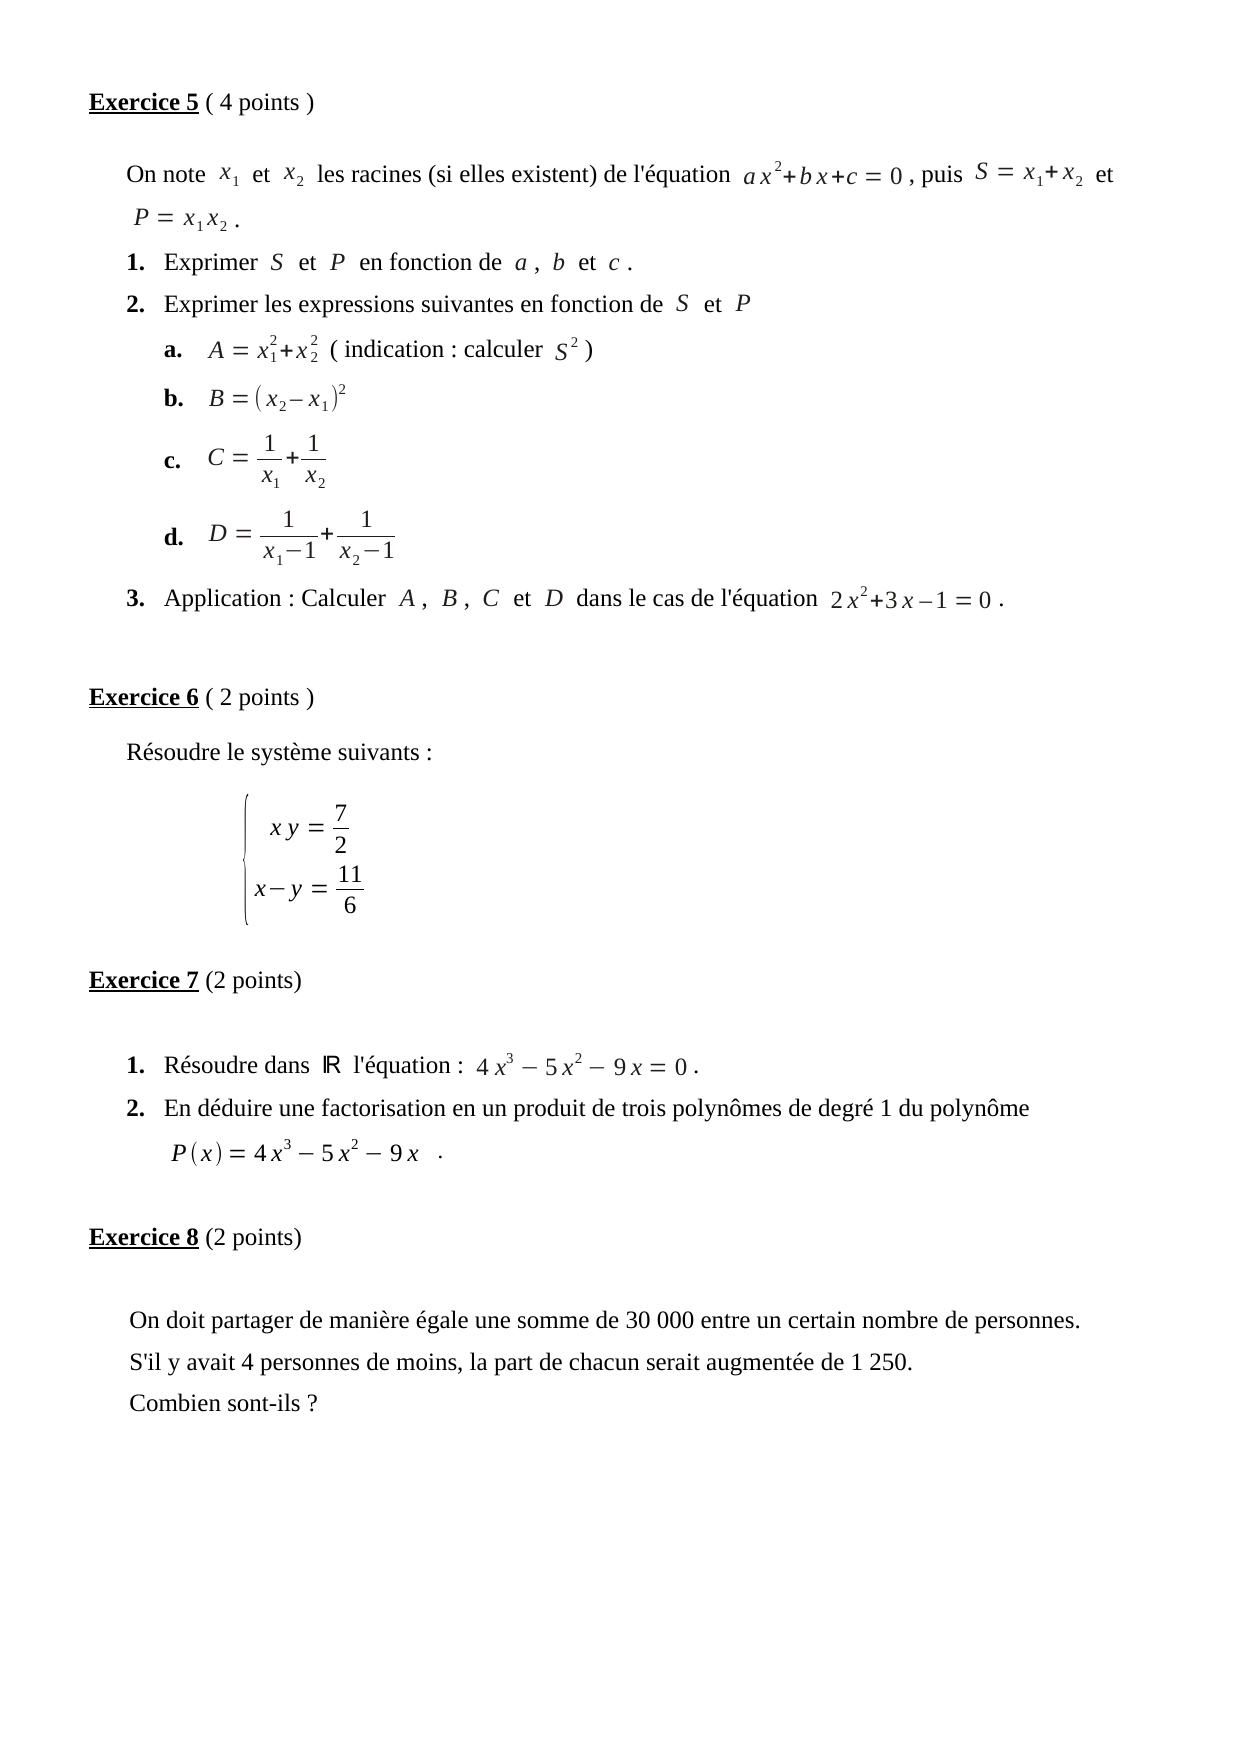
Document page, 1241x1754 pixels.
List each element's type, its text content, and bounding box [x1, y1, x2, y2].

list ( indication : calculer ) [163, 331, 1152, 366]
text Exercice 6 ( 2 points ) [88, 683, 1152, 711]
text On doit partager de manière égale une somme de 30 000 entre un certain nombre de personnes. [129, 1306, 1152, 1334]
list . [126, 1136, 1152, 1168]
text Exercice 8 (2 points) [88, 1223, 1152, 1251]
text Exercice 7 (2 points) [88, 966, 1152, 994]
text Combien sont-ils ? [129, 1389, 1152, 1459]
list Exprimer les expressions suivantes en fonction de et [126, 290, 1152, 318]
text Résoudre le système suivants : [88, 711, 1152, 766]
text On note et les racines (si elles existent) de l'équation , puis et [88, 116, 1152, 189]
list Application : Calculer , , et dans le cas de l'équation . [126, 582, 1152, 613]
text S'il y avait 4 personnes de moins, la part de chacun serait augmentée de 1 250. [129, 1348, 1152, 1376]
list Exprimer et en fonction de , et . [126, 248, 1152, 276]
text Exercice 5 ( 4 points ) [88, 88, 1152, 116]
list Résoudre dans l'équation : . [126, 1049, 1152, 1081]
list En déduire une factorisation en un produit de trois polynômes de degré 1 du polynôme [126, 1094, 1152, 1122]
text . [88, 203, 1152, 234]
